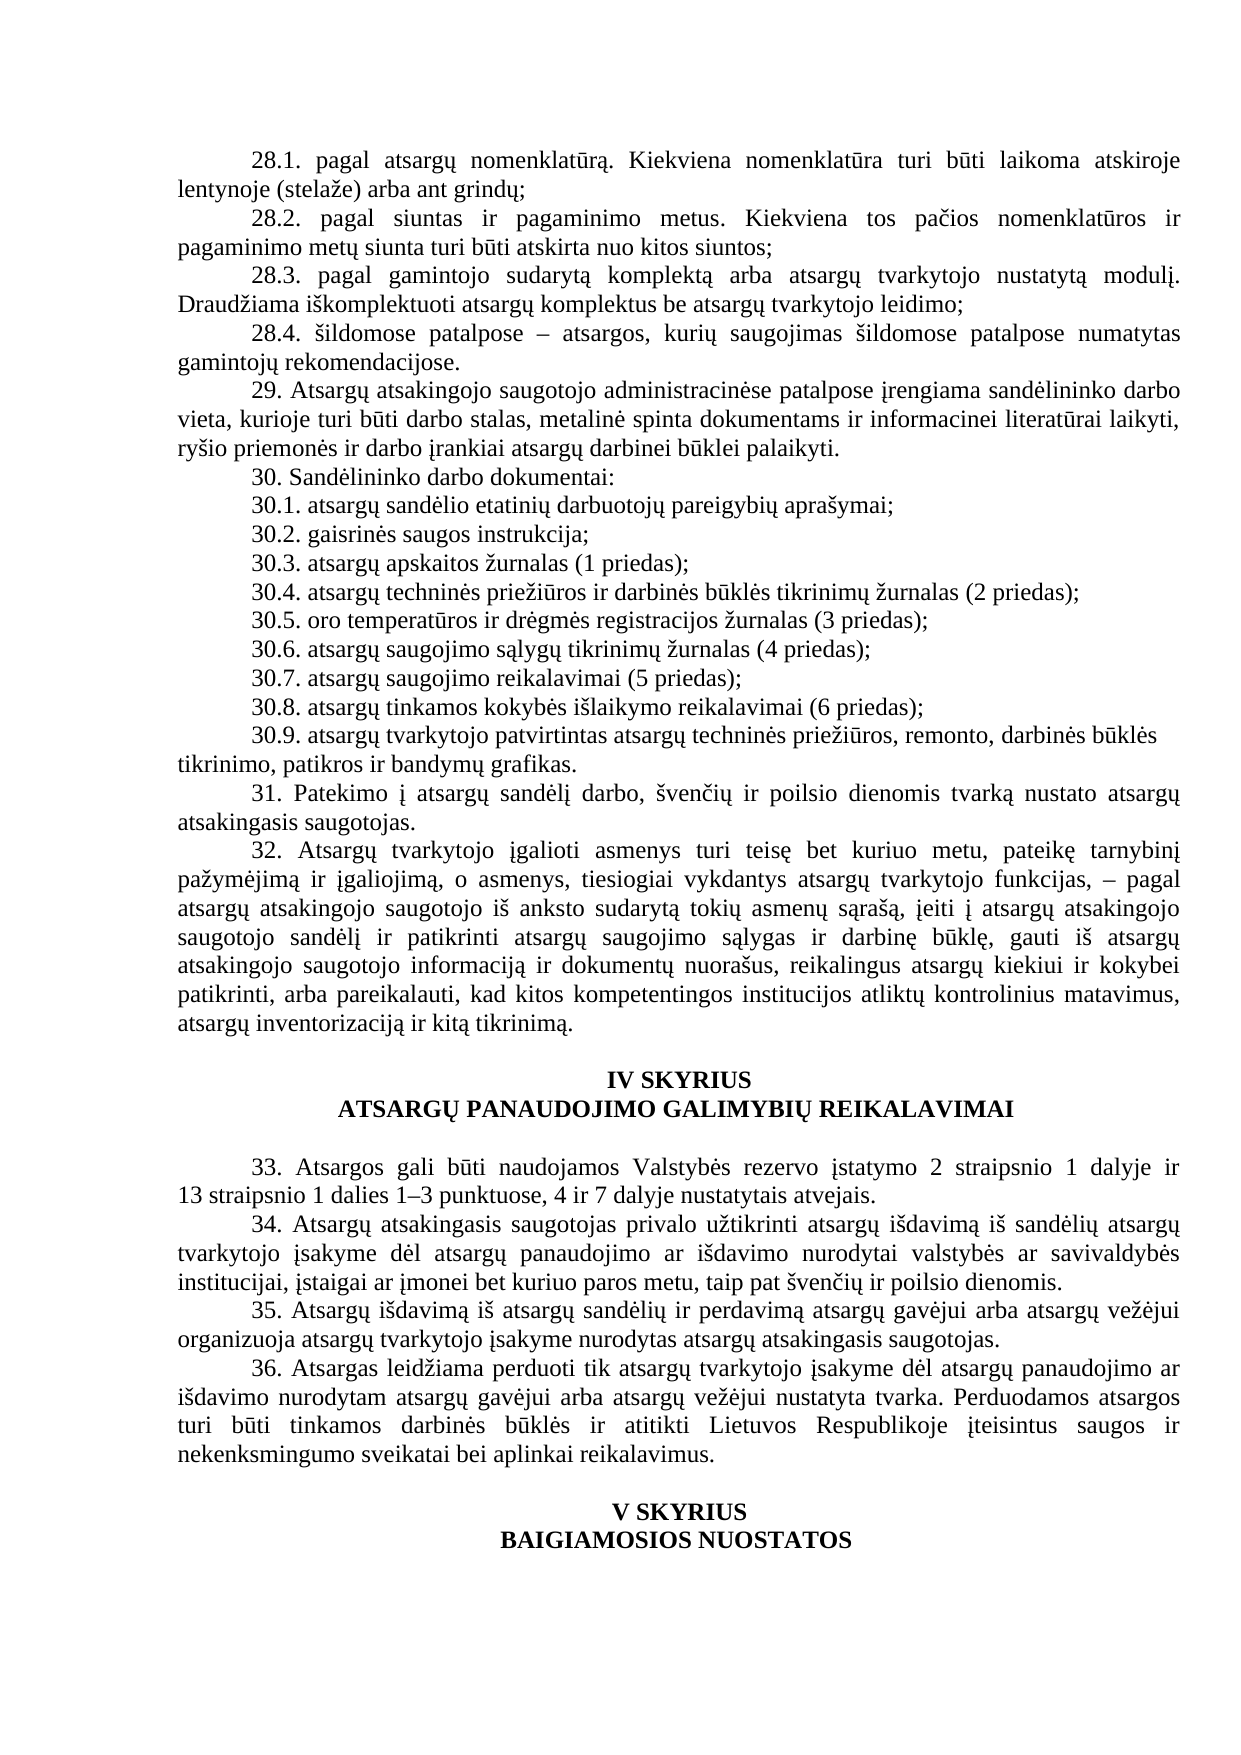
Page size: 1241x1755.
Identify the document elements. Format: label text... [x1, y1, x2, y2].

text 28.1. pagal atsargų nomenklatūrą. Kiekviena nomenklatūra turi būti laikoma atskiroje lentynoje (stelaže) arba ant grindų; [177, 145, 1181, 203]
text 36. Atsargas leidžiama perduoti tik atsargų tvarkytojo įsakyme dėl atsargų panaudojimo ar išdavimo nurodytam atsargų gavėjui arba atsargų vežėjui nustatyta tvarka. Perduodamos atsargos turi būti tinkamos darbinės būklės ir atitikti Lietuvos Respublikoje įteisintus saugos ir nekenksmingumo sveikatai bei aplinkai reikalavimus. [177, 1353, 1181, 1468]
text V SKYRIUS [177, 1497, 1181, 1525]
text BAIGIAMOSIOS NUOSTATOS [177, 1525, 1181, 1554]
text 35. Atsargų išdavimą iš atsargų sandėlių ir perdavimą atsargų gavėjui arba atsargų vežėjui organizuoja atsargų tvarkytojo įsakyme nurodytas atsargų atsakingasis saugotojas. [177, 1295, 1181, 1353]
text 28.3. pagal gamintojo sudarytą komplektą arba atsargų tvarkytojo nustatytą modulį. Draudžiama iškomplektuoti atsargų komplektus be atsargų tvarkytojo leidimo; [177, 260, 1181, 318]
text 30.8. atsargų tinkamos kokybės išlaikymo reikalavimai (6 priedas); [177, 692, 1181, 720]
text 29. Atsargų atsakingojo saugotojo administracinėse patalpose įrengiama sandėlininko darbo vieta, kurioje turi būti darbo stalas, metalinė spinta dokumentams ir informacinei literatūrai laikyti, ryšio priemonės ir darbo įrankiai atsargų darbinei būklei palaikyti. [177, 375, 1181, 462]
text 34. Atsargų atsakingasis saugotojas privalo užtikrinti atsargų išdavimą iš sandėlių atsargų tvarkytojo įsakyme dėl atsargų panaudojimo ar išdavimo nurodytai valstybės ar savivaldybės institucijai, įstaigai ar įmonei bet kuriuo paros metu, taip pat švenčių ir poilsio dienomis. [177, 1209, 1181, 1295]
text 30.1. atsargų sandėlio etatinių darbuotojų pareigybių aprašymai; [177, 490, 1181, 519]
text 30.6. atsargų saugojimo sąlygų tikrinimų žurnalas (4 priedas); [177, 634, 1181, 663]
text 30.9. atsargų tvarkytojo patvirtintas atsargų techninės priežiūros, remonto, darbinės būklės tikrinimo, patikros ir bandymų grafikas. [177, 720, 1181, 778]
text 30.7. atsargų saugojimo reikalavimai (5 priedas); [177, 663, 1181, 692]
text 33. Atsargos gali būti naudojamos Valstybės rezervo įstatymo 2 straipsnio 1 dalyje ir 13 straipsnio 1 dalies 1–3 punktuose, 4 ir 7 dalyje nustatytais atvejais. [177, 1152, 1181, 1209]
text 30.2. gaisrinės saugos instrukcija; [177, 519, 1181, 548]
text 30.4. atsargų techninės priežiūros ir darbinės būklės tikrinimų žurnalas (2 priedas); [177, 577, 1181, 605]
text 32. Atsargų tvarkytojo įgalioti asmenys turi teisę bet kuriuo metu, pateikę tarnybinį pažymėjimą ir įgaliojimą, o asmenys, tiesiogiai vykdantys atsargų tvarkytojo funkcijas, – pagal atsargų atsakingojo saugotojo iš anksto sudarytą tokių asmenų sąrašą, įeiti į atsargų atsakingojo saugotojo sandėlį ir patikrinti atsargų saugojimo sąlygas ir darbinę būklę, gauti iš atsargų atsakingojo saugotojo informaciją ir dokumentų nuorašus, reikalingus atsargų kiekiui ir kokybei patikrinti, arba pareikalauti, kad kitos kompetentingos institucijos atliktų kontrolinius matavimus, atsargų inventorizaciją ir kitą tikrinimą. [177, 835, 1181, 1037]
text 30.5. oro temperatūros ir drėgmės registracijos žurnalas (3 priedas); [177, 605, 1181, 634]
text 28.4. šildomose patalpose – atsargos, kurių saugojimas šildomose patalpose numatytas gamintojų rekomendacijose. [177, 318, 1181, 375]
text IV SKYRIUS [177, 1065, 1181, 1094]
text ATSARGŲ PANAUDOJIMO GALIMYBIŲ REIKALAVIMAI [177, 1094, 1181, 1123]
text 28.2. pagal siuntas ir pagaminimo metus. Kiekviena tos pačios nomenklatūros ir pagaminimo metų siunta turi būti atskirta nuo kitos siuntos; [177, 203, 1181, 260]
text 30. Sandėlininko darbo dokumentai: [177, 462, 1181, 490]
text 31. Patekimo į atsargų sandėlį darbo, švenčių ir poilsio dienomis tvarką nustato atsargų atsakingasis saugotojas. [177, 778, 1181, 835]
text 30.3. atsargų apskaitos žurnalas (1 priedas); [177, 548, 1181, 577]
